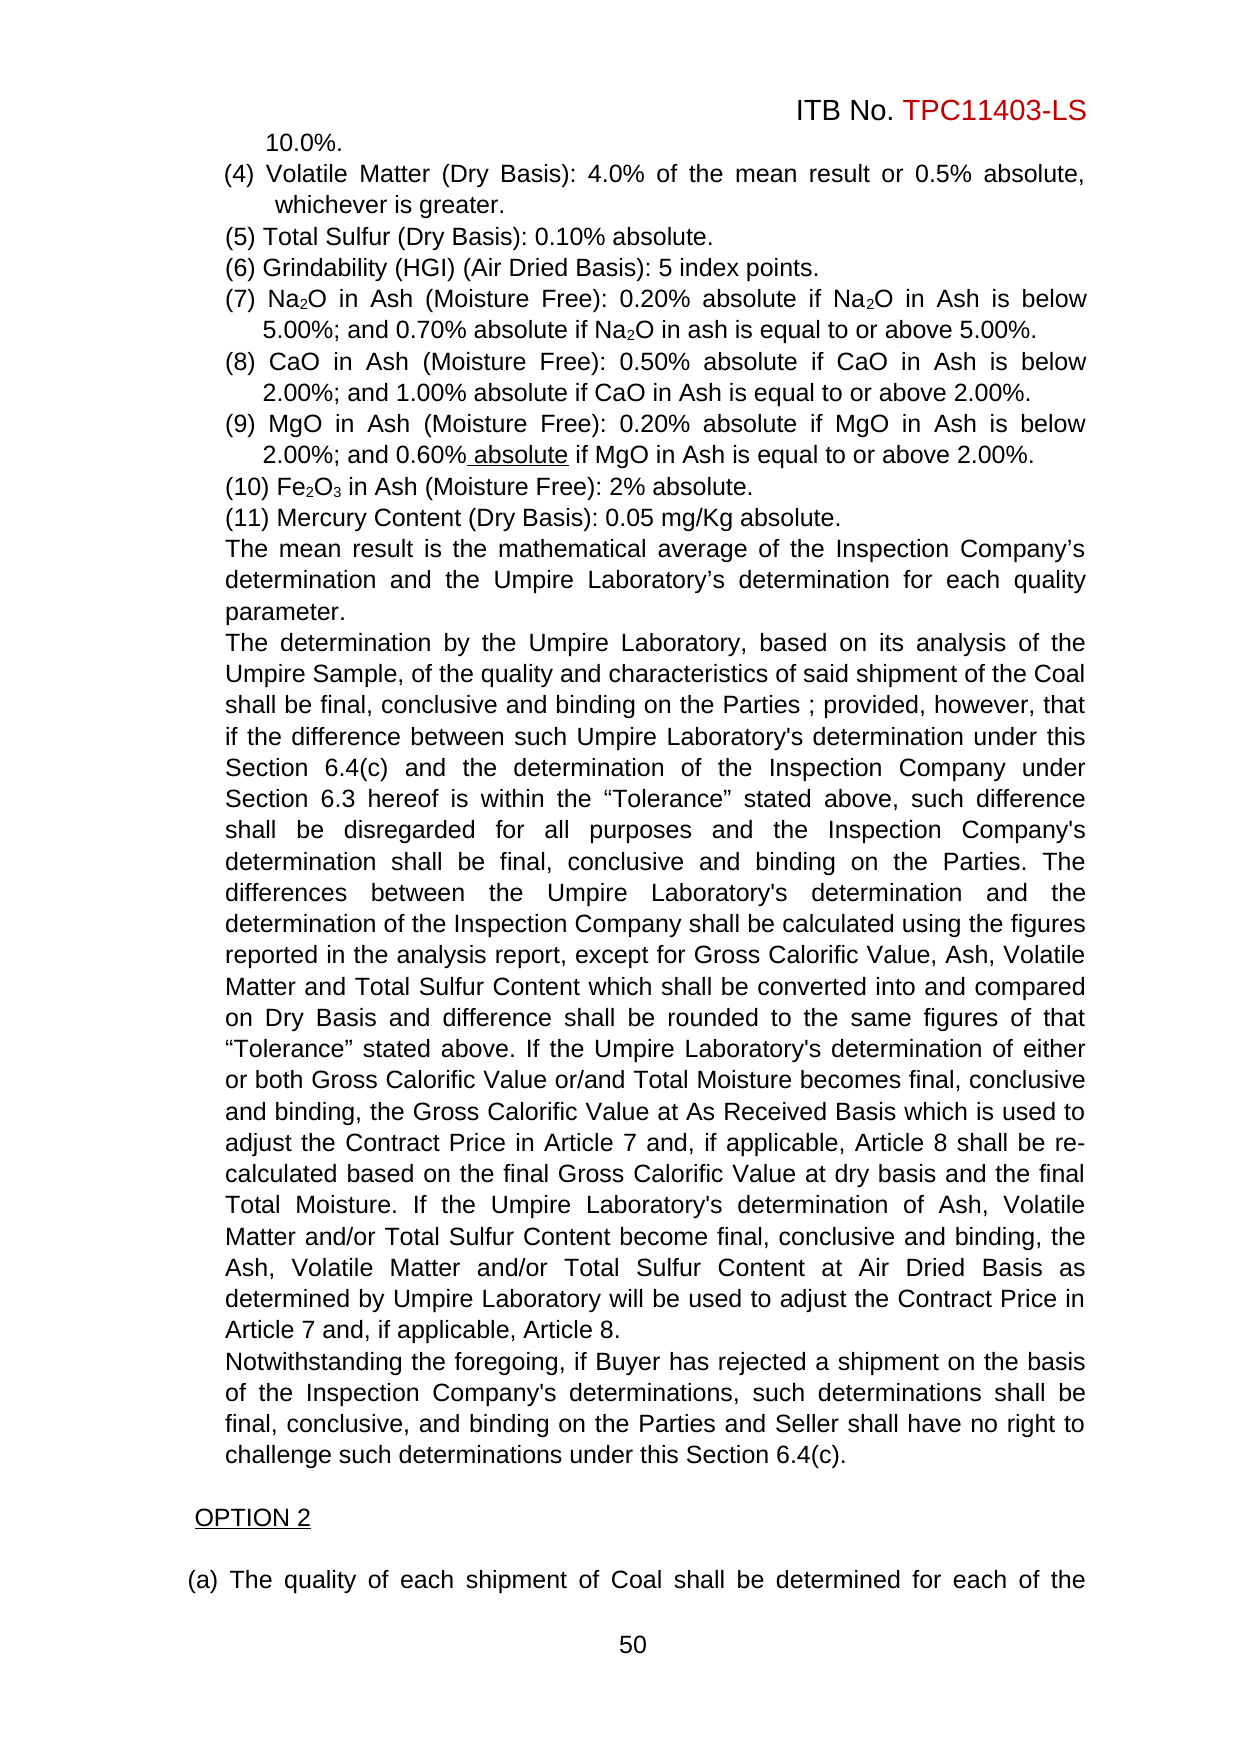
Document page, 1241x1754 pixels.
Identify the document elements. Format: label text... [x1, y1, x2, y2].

text Notwithstanding the foregoing, if Buyer has rejected a shipment on the basis of the Inspection Company's determinations, such determinations shall be final, conclusive, and binding on the Parties and Seller shall have no right to challenge such determinations under this Section 6.4(c). [225, 1345, 1087, 1470]
text (11) Mercury Content (Dry Basis): 0.05 mg/Kg absolute. [225, 501, 1087, 532]
text The determination by the Umpire Laboratory, based on its analysis of the Umpire Sample, of the quality and characteristics of said shipment of the Coal shall be final, conclusive and binding on the Parties ; provided, however, that if the difference between such Umpire Laboratory's determination under this Section 6.4(c) and the determination of the Inspection Company under Section 6.3 hereof is within the “Tolerance” stated above, such difference shall be disregarded for all purposes and the Inspection Company's determination shall be final, conclusive and binding on the Parties. The differences between the Umpire Laboratory's determination and the determination of the Inspection Company shall be calculated using the figures reported in the analysis report, except for Gross Calorific Value, Ash, Volatile Matter and Total Sulfur Content which shall be converted into and compared on Dry Basis and difference shall be rounded to the same figures of that “Tolerance” stated above. If the Umpire Laboratory's determination of either or both Gross Calorific Value or/and Total Moisture becomes final, conclusive and binding, the Gross Calorific Value at As Received Basis which is used to adjust the Contract Price in Article 7 and, if applicable, Article 8 shall be re-calculated based on the final Gross Calorific Value at dry basis and the final Total Moisture. If the Umpire Laboratory's determination of Ash, Volatile Matter and/or Total Sulfur Content become final, conclusive and binding, the Ash, Volatile Matter and/or Total Sulfur Content at Air Dried Basis as determined by Umpire Laboratory will be used to adjust the Contract Price in Article 7 and, if applicable, Article 8. [225, 626, 1087, 1345]
text (6) Grindability (HGI) (Air Dried Basis): 5 index points. [225, 251, 1087, 282]
text (5) Total Sulfur (Dry Basis): 0.10% absolute. [225, 220, 1087, 251]
text OPTION 2 [194, 1501, 1192, 1532]
text (7) Na2O in Ash (Moisture Free): 0.20% absolute if Na2O in Ash is below 5.00%; and 0.70% absolute if Na2O in ash is equal to or above 5.00%. [225, 282, 1087, 345]
text 10.0%. [225, 126, 1087, 157]
text (10) Fe2O3 in Ash (Moisture Free): 2% absolute. [225, 470, 1087, 501]
text (a) The quality of each shipment of Coal shall be determined for each of the [187, 1564, 1087, 1595]
text (9) MgO in Ash (Moisture Free): 0.20% absolute if MgO in Ash is below 2.00%; and 0.60% absolute if MgO in Ash is equal to or above 2.00%. [225, 407, 1087, 470]
text (4) Volatile Matter (Dry Basis): 4.0% of the mean result or 0.5% absolute, whichever is greater. [224, 157, 1087, 220]
text The mean result is the mathematical average of the Inspection Company’s determination and the Umpire Laboratory’s determination for each quality parameter. [225, 532, 1087, 626]
text (8) CaO in Ash (Moisture Free): 0.50% absolute if CaO in Ash is below 2.00%; and 1.00% absolute if CaO in Ash is equal to or above 2.00%. [225, 345, 1087, 407]
